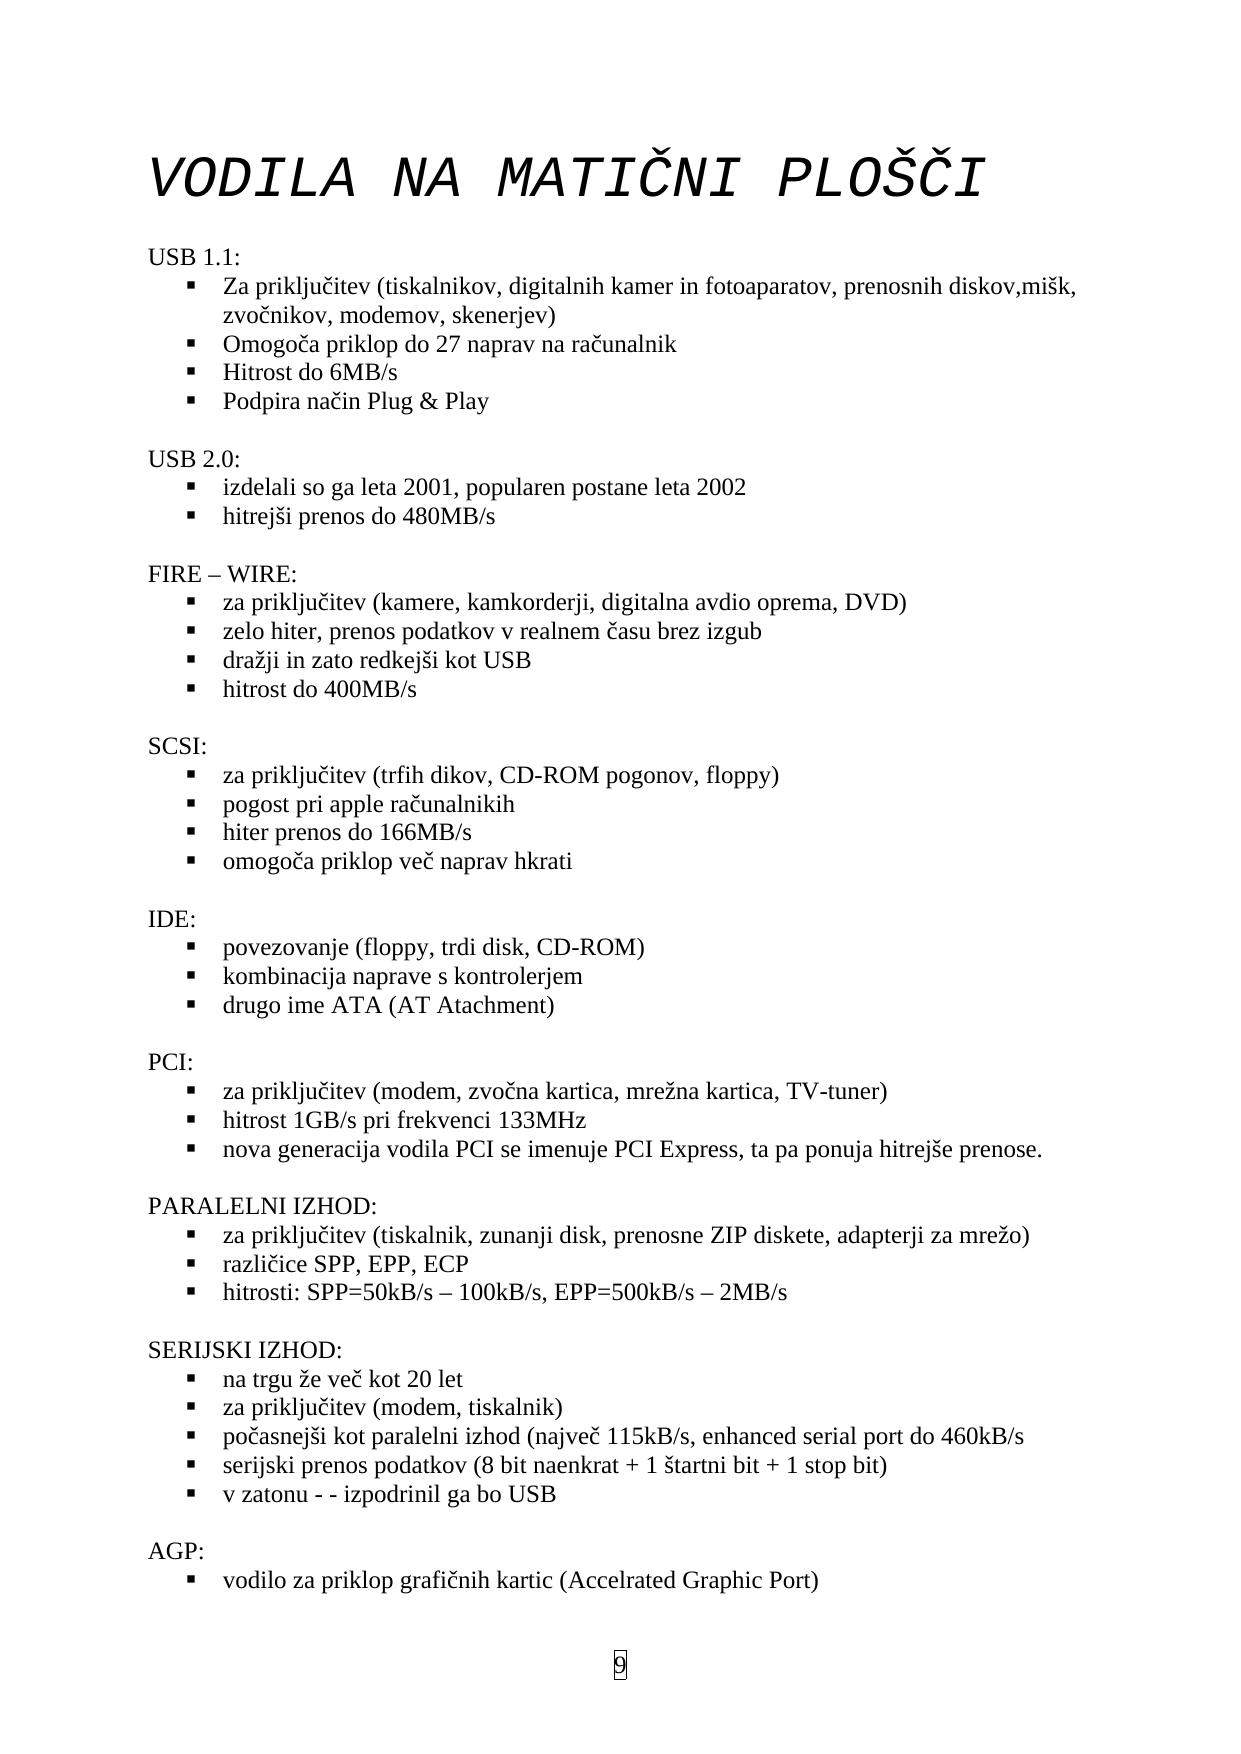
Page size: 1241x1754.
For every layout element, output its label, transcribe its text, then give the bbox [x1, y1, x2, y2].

text SCSI: [148, 731, 1093, 760]
text AGP: [148, 1536, 1093, 1565]
list serijski prenos podatkov (8 bit naenkrat + 1 štartni bit + 1 stop bit) [185, 1450, 1093, 1479]
list izdelali so ga leta 2001, popularen postane leta 2002 [185, 472, 1093, 501]
list omogoča priklop več naprav hkrati [185, 846, 1093, 875]
list dražji in zato redkejši kot USB [185, 645, 1093, 674]
list počasnejši kot paralelni izhod (največ 115kB/s, enhanced serial port do 460kB/s [185, 1421, 1093, 1450]
list hitrejši prenos do 480MB/s [185, 501, 1093, 530]
list Hitrost do 6MB/s [185, 357, 1093, 386]
list za priključitev (kamere, kamkorderji, digitalna avdio oprema, DVD) [185, 587, 1093, 616]
list pogost pri apple računalnikih [185, 789, 1093, 817]
text FIRE – WIRE: [148, 559, 1093, 587]
list hitrosti: SPP=50kB/s – 100kB/s, EPP=500kB/s – 2MB/s [185, 1277, 1093, 1306]
list zelo hiter, prenos podatkov v realnem času brez izgub [185, 616, 1093, 645]
list različice SPP, EPP, ECP [185, 1249, 1093, 1277]
list za priključitev (tiskalnik, zunanji disk, prenosne ZIP diskete, adapterji za mrežo) [185, 1220, 1093, 1249]
list za priključitev (modem, zvočna kartica, mrežna kartica, TV-tuner) [185, 1076, 1093, 1105]
text USB 1.1: [148, 242, 1093, 271]
list povezovanje (floppy, trdi disk, CD-ROM) [185, 932, 1093, 961]
list na trgu že več kot 20 let [185, 1364, 1093, 1392]
list Omogoča priklop do 27 naprav na računalnik [185, 329, 1093, 357]
text SERIJSKI IZHOD: [148, 1335, 1093, 1364]
list hitrost do 400MB/s [185, 674, 1093, 702]
text PCI: [148, 1047, 1093, 1076]
list drugo ime ATA (AT Atachment) [185, 990, 1093, 1019]
list Za priključitev (tiskalnikov, digitalnih kamer in fotoaparatov, prenosnih diskov,mišk, zvočnikov, modemov, skenerjev) [185, 271, 1093, 329]
list za priključitev (trfih dikov, CD-ROM pogonov, floppy) [185, 760, 1093, 789]
text PARALELNI IZHOD: [148, 1191, 1093, 1220]
list kombinacija naprave s kontrolerjem [185, 961, 1093, 990]
list za priključitev (modem, tiskalnik) [185, 1392, 1093, 1421]
text USB 2.0: [148, 444, 1093, 472]
list v zatonu - - izpodrinil ga bo USB [185, 1479, 1093, 1507]
list vodilo za priklop grafičnih kartic (Accelrated Graphic Port) [185, 1565, 1093, 1594]
text IDE: [148, 904, 1093, 932]
text VODILA NA MATIČNI PLOŠČI [148, 148, 1093, 214]
list Podpira način Plug & Play [185, 386, 1093, 415]
list nova generacija vodila PCI se imenuje PCI Express, ta pa ponuja hitrejše prenose. [185, 1134, 1093, 1162]
list hiter prenos do 166MB/s [185, 817, 1093, 846]
list hitrost 1GB/s pri frekvenci 133MHz [185, 1105, 1093, 1134]
